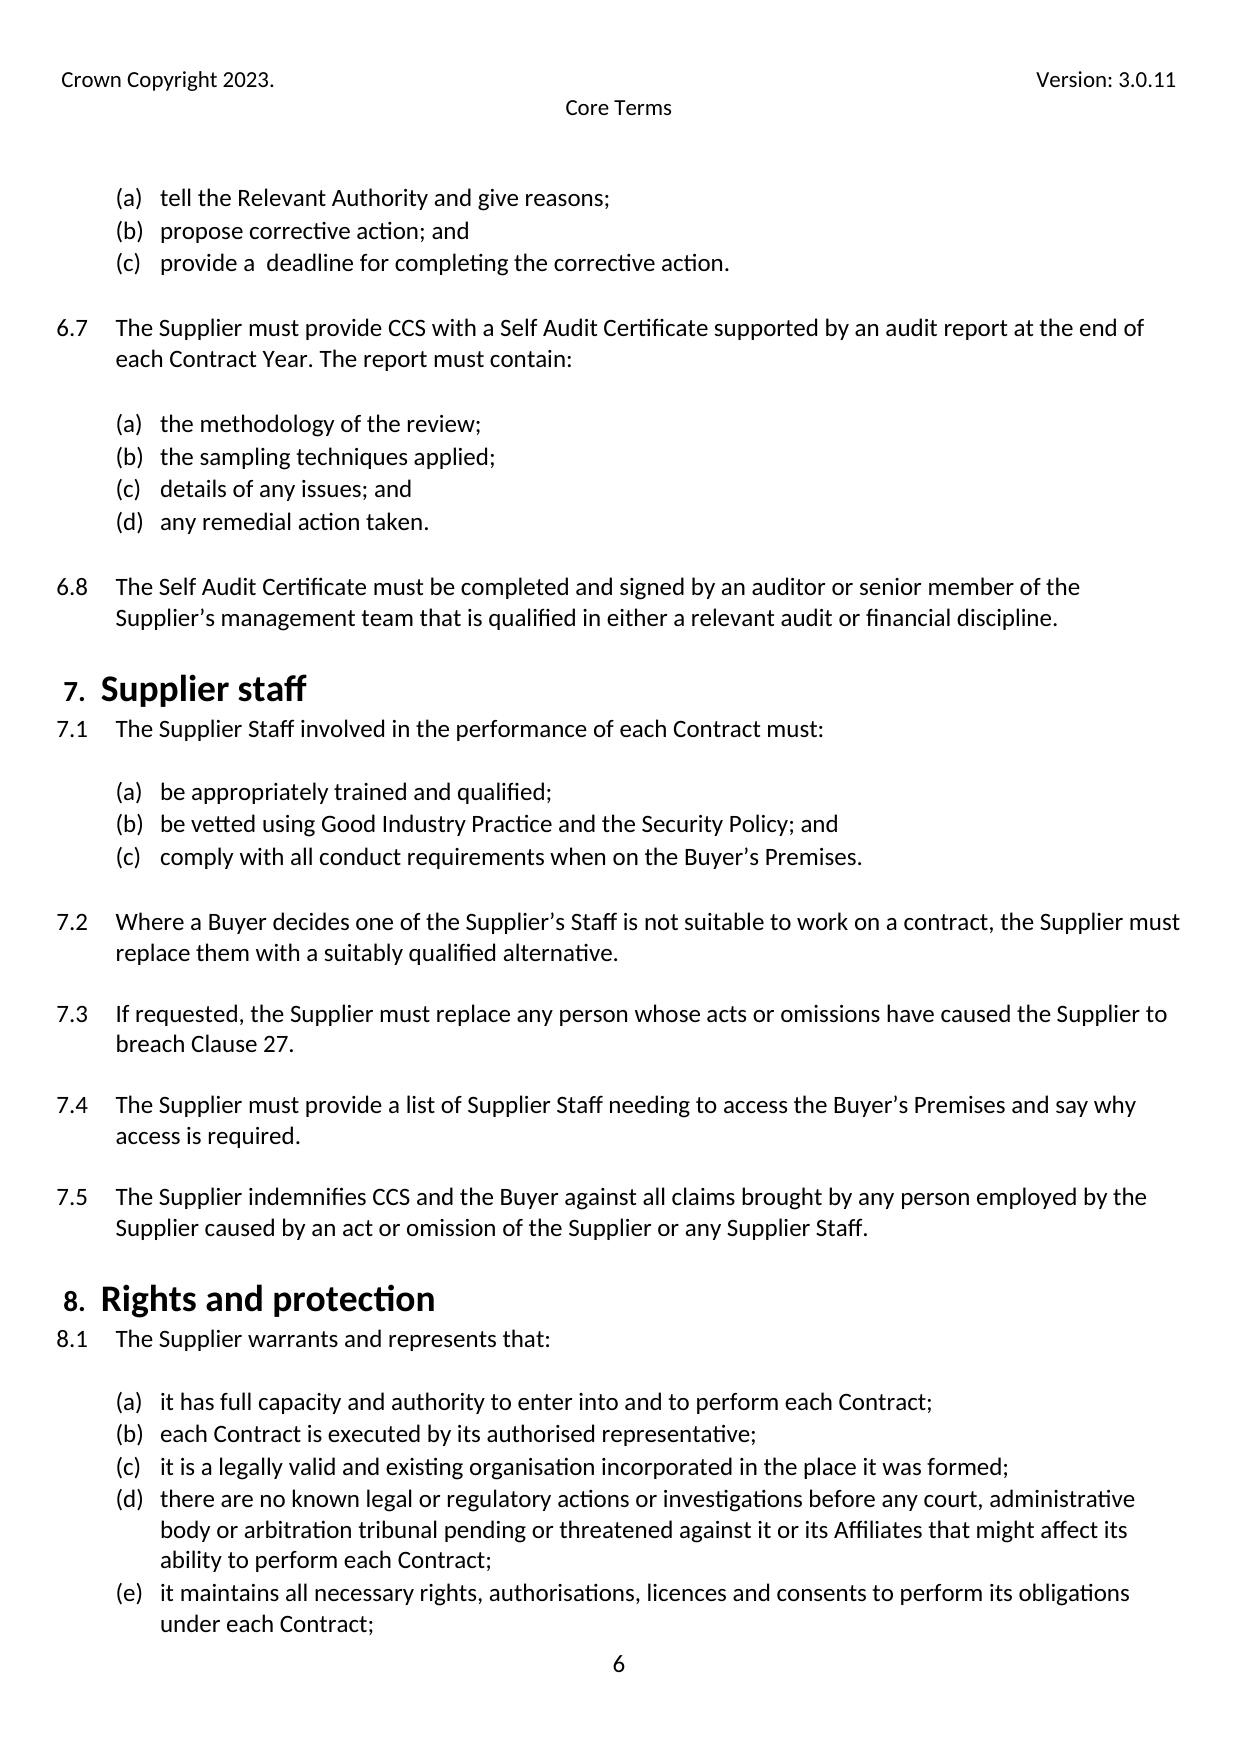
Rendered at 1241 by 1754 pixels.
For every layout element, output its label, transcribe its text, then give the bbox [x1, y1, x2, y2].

list The Supplier warrants and represents that: [56, 1323, 1181, 1384]
list comply with all conduct requirements when on the Buyer’s Premises. [115, 841, 1181, 872]
list The Supplier must provide a list of Supplier Staff needing to access the Buyer’s Premises and say why access is required. [56, 1089, 1181, 1181]
list it is a legally valid and existing organisation incorporated in the place it was formed; [115, 1451, 1181, 1482]
list The Supplier Staff involved in the performance of each Contract must: [56, 713, 1181, 774]
list The Supplier indemnifies CCS and the Buyer against all claims brought by any person employed by the Supplier caused by an act or omission of the Supplier or any Supplier Staff. [56, 1181, 1181, 1273]
list propose corrective action; and [115, 215, 1181, 245]
list If requested, the Supplier must replace any person whose acts or omissions have caused the Supplier to breach Clause 27. [56, 998, 1181, 1089]
list there are no known legal or regulatory actions or investigations before any court, administrative body or arbitration tribunal pending or threatened against it or its Affiliates that might affect its ability to perform each Contract; [115, 1484, 1181, 1575]
list the sampling techniques applied; [115, 441, 1181, 471]
subtitle Rights and protection [63, 1275, 1181, 1321]
subtitle Supplier staff [63, 665, 1181, 711]
list it maintains all necessary rights, authorisations, licences and consents to perform its obligations under each Contract; [115, 1577, 1181, 1638]
list The Supplier must provide CCS with a Self Audit Certificate supported by an audit report at the end of each Contract Year. The report must contain: [56, 313, 1181, 374]
list be appropriately trained and qualified; [115, 776, 1181, 807]
list details of any issues; and [115, 473, 1181, 504]
list be vetted using Good Industry Practice and the Security Policy; and [115, 809, 1181, 839]
list Where a Buyer decides one of the Supplier’s Staff is not suitable to work on a contract, the Supplier must replace them with a suitably qualified alternative. [56, 906, 1181, 998]
list any remedial action taken. [115, 506, 1181, 537]
list The Self Audit Certificate must be completed and signed by an auditor or senior member of the Supplier’s management team that is qualified in either a relevant audit or financial discipline. [56, 571, 1181, 663]
list tell the Relevant Authority and give reasons; [115, 182, 1181, 213]
list provide a deadline for completing the corrective action. [115, 247, 1181, 278]
list it has full capacity and authority to enter into and to perform each Contract; [115, 1386, 1181, 1416]
list the methodology of the review; [115, 408, 1181, 439]
list each Contract is executed by its authorised representative; [115, 1418, 1181, 1449]
